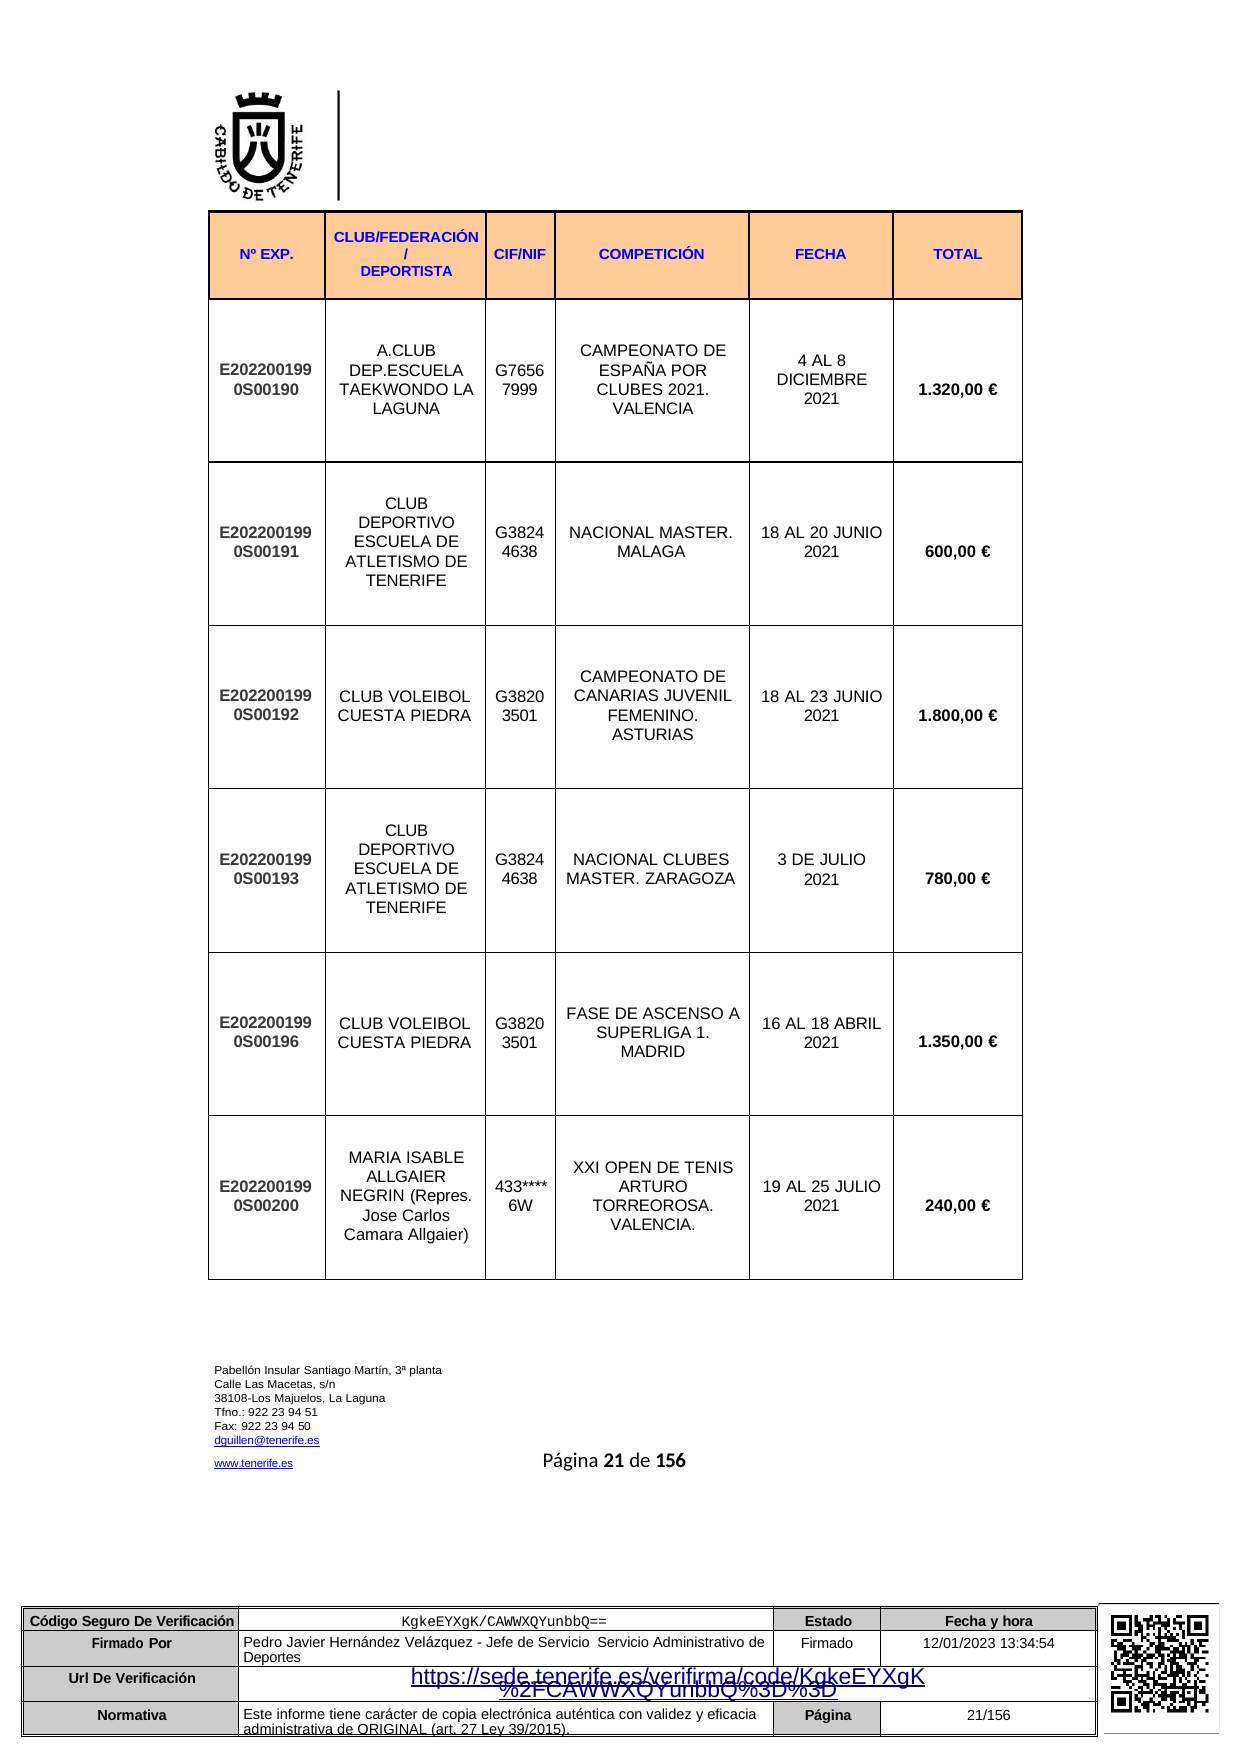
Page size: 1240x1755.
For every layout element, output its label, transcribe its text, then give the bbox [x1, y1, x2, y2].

table_cell G3824 4638 [486, 463, 555, 625]
table_cell 600,00 € [894, 463, 1022, 625]
table_cell E202200199 0S00191 [209, 463, 325, 625]
table_cell CLUB VOLEIBOL CUESTA PIEDRA [326, 626, 485, 788]
table_cell 1.350,00 € [894, 953, 1022, 1115]
table_cell 1.320,00 € [894, 300, 1022, 461]
table_cell E202200199 0S00190 [209, 300, 325, 461]
table_cell E202200199 0S00192 [209, 626, 325, 788]
table_cell G3820 3501 [486, 626, 555, 788]
table_cell 18 AL 20 JUNIO 2021 [750, 463, 893, 625]
table_header CIF/NIF [487, 213, 554, 298]
table_cell 4 AL 8 DICIEMBRE 2021 [750, 300, 893, 461]
table_cell NACIONAL MASTER. MALAGA [556, 463, 749, 625]
table_cell E202200199 0S00193 [209, 789, 325, 952]
table_cell CAMPEONATO DE ESPAÑA POR CLUBES 2021. VALENCIA [556, 300, 749, 461]
table_header Nº EXP. [210, 213, 324, 298]
table_cell FASE DE ASCENSO A SUPERLIGA 1. MADRID [556, 953, 749, 1115]
table_cell XXI OPEN DE TENIS ARTURO TORREOROSA. VALENCIA. [556, 1116, 749, 1279]
table_cell 433**** 6W [486, 1116, 555, 1279]
text dguillen@tenerife.es [214, 1434, 1110, 1447]
table_header COMPETICIÓN [556, 213, 748, 298]
table_cell CAMPEONATO DE CANARIAS JUVENIL FEMENINO. ASTURIAS [556, 626, 749, 788]
table_cell 3 DE JULIO 2021 [750, 789, 893, 952]
table_cell E202200199 0S00196 [209, 953, 325, 1115]
table_cell 19 AL 25 JULIO 2021 [750, 1116, 893, 1279]
table_cell 780,00 € [894, 789, 1022, 952]
table_cell NACIONAL CLUBES MASTER. ZARAGOZA [556, 789, 749, 952]
table_cell 240,00 € [894, 1116, 1022, 1279]
table_cell 16 AL 18 ABRIL 2021 [750, 953, 893, 1115]
text www.tenerife.es Página 21 de 156 [214, 1447, 1110, 1472]
table_cell G3820 3501 [486, 953, 555, 1115]
table_cell CLUB DEPORTIVO ESCUELA DE ATLETISMO DE TENERIFE [326, 789, 485, 952]
table_cell G7656 7999 [486, 300, 555, 461]
table_header FECHA [750, 213, 892, 298]
table_cell CLUB VOLEIBOL CUESTA PIEDRA [326, 953, 485, 1115]
table_cell E202200199 0S00200 [209, 1116, 325, 1279]
table_cell 18 AL 23 JUNIO 2021 [750, 626, 893, 788]
table_cell CLUB DEPORTIVO ESCUELA DE ATLETISMO DE TENERIFE [326, 463, 485, 625]
table_cell G3824 4638 [486, 789, 555, 952]
table_cell MARIA ISABLE ALLGAIER NEGRIN (Repres. Jose Carlos Camara Allgaier) [326, 1116, 485, 1279]
table_cell A.CLUB DEP.ESCUELA TAEKWONDO LA LAGUNA [326, 300, 485, 461]
text Pabellón Insular Santiago Martín, 3ª planta Calle Las Macetas, s/n [214, 1364, 467, 1391]
table_header CLUB/FEDERACIÓN / DEPORTISTA [326, 213, 485, 298]
table_header TOTAL [894, 213, 1021, 298]
text Fax: 922 23 94 50 [214, 1419, 1110, 1433]
table_cell 1.800,00 € [894, 626, 1022, 788]
text 38108-Los Majuelos, La Laguna Tfno.: 922 23 94 51 [214, 1392, 413, 1419]
